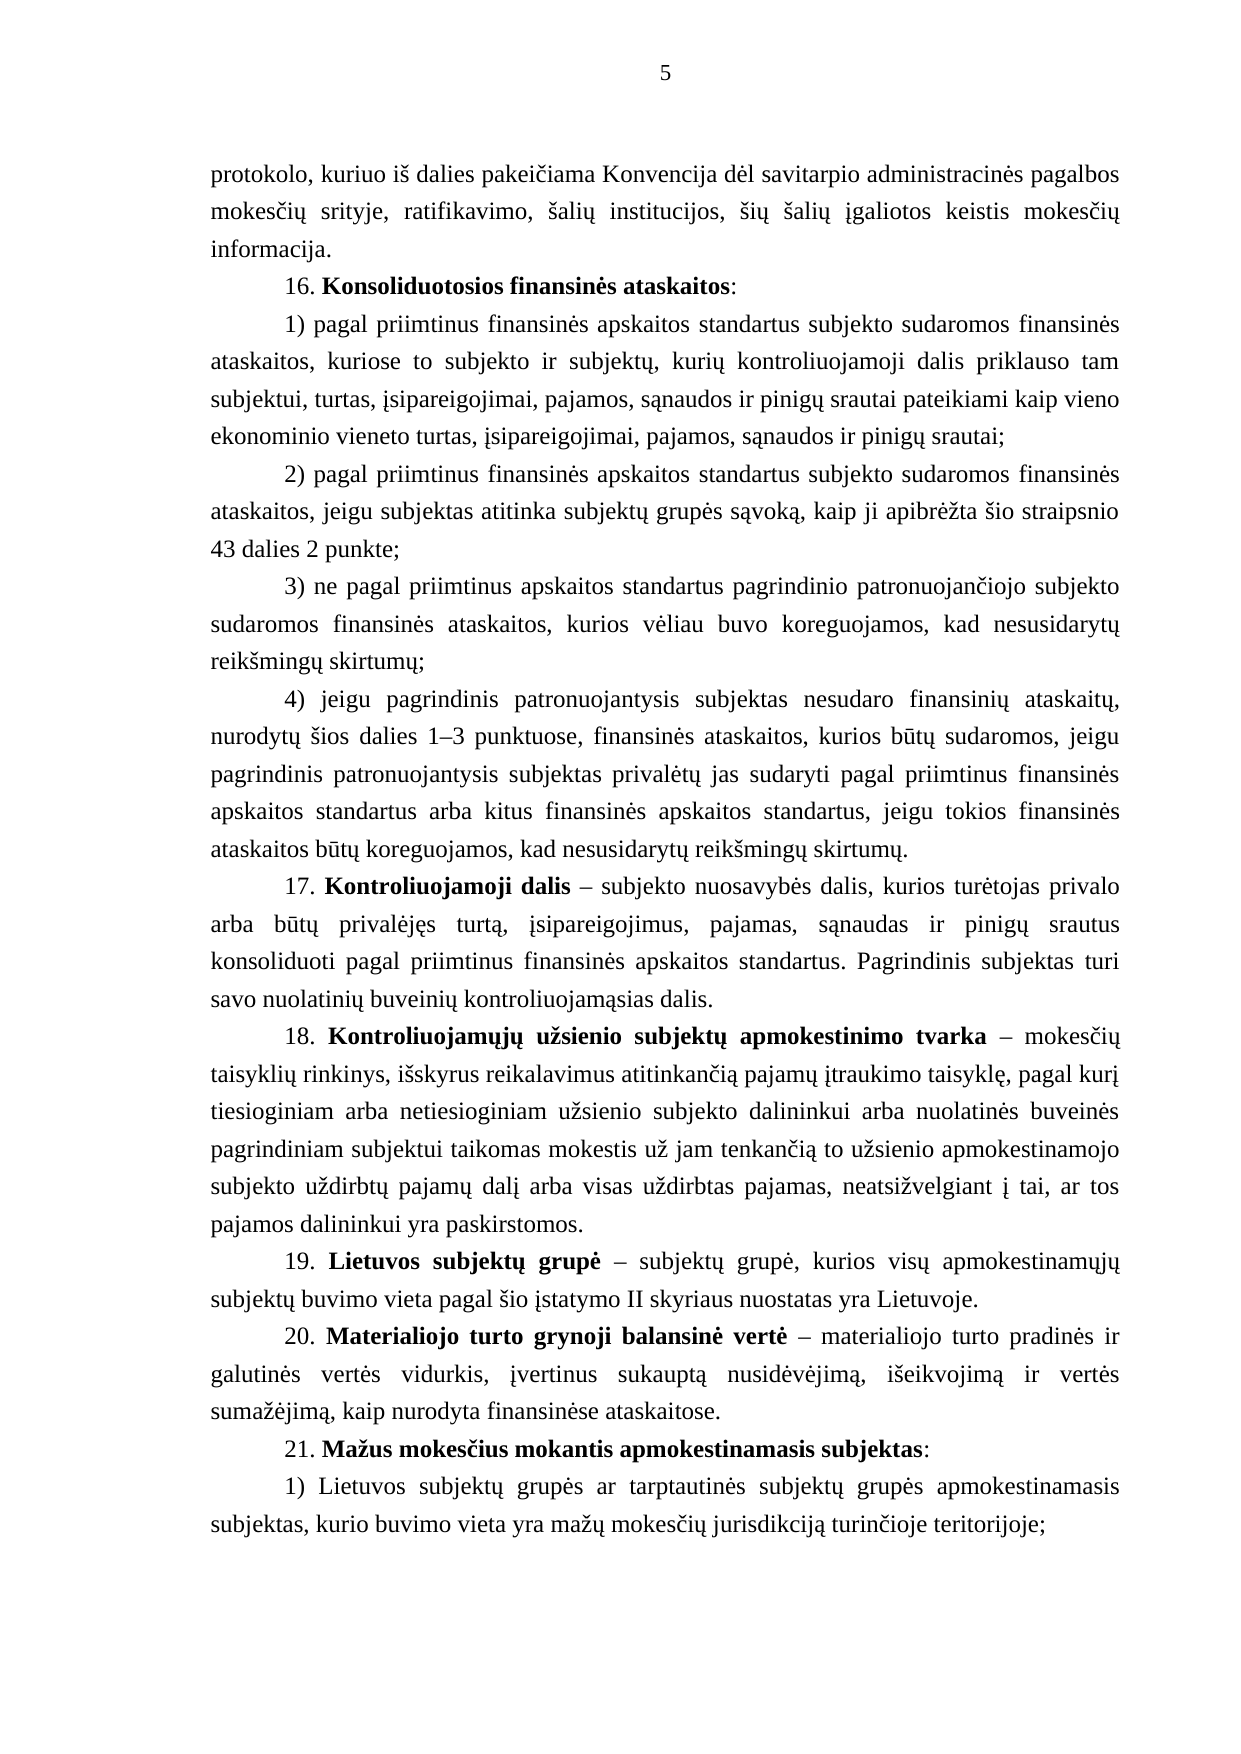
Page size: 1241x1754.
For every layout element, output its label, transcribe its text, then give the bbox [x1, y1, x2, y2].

text 18. Kontroliuojamųjų užsienio subjektų apmokestinimo tvarka – mokesčių taisyklių rinkinys, išskyrus reikalavimus atitinkančią pajamų įtraukimo taisyklę, pagal kurį tiesioginiam arba netiesioginiam užsienio subjekto dalininkui arba nuolatinės buveinės pagrindiniam subjektui taikomas mokestis už jam tenkančią to užsienio apmokestinamojo subjekto uždirbtų pajamų dalį arba visas uždirbtas pajamas, neatsižvelgiant į tai, ar tos pajamos dalininkui yra paskirstomos. [210, 1012, 1120, 1237]
text 3) ne pagal priimtinus apskaitos standartus pagrindinio patronuojančiojo subjekto sudaromos finansinės ataskaitos, kurios vėliau buvo koreguojamos, kad nesusidarytų reikšmingų skirtumų; [210, 562, 1120, 675]
text 4) jeigu pagrindinis patronuojantysis subjektas nesudaro finansinių ataskaitų, nurodytų šios dalies 1–3 punktuose, finansinės ataskaitos, kurios būtų sudaromos, jeigu pagrindinis patronuojantysis subjektas privalėtų jas sudaryti pagal priimtinus finansinės apskaitos standartus arba kitus finansinės apskaitos standartus, jeigu tokios finansinės ataskaitos būtų koreguojamos, kad nesusidarytų reikšmingų skirtumų. [210, 675, 1120, 862]
text 1) pagal priimtinus finansinės apskaitos standartus subjekto sudaromos finansinės ataskaitos, kuriose to subjekto ir subjektų, kurių kontroliuojamoji dalis priklauso tam subjektui, turtas, įsipareigojimai, pajamos, sąnaudos ir pinigų srautai pateikiami kaip vieno ekonominio vieneto turtas, įsipareigojimai, pajamos, sąnaudos ir pinigų srautai; [210, 300, 1120, 450]
text 21. Mažus mokesčius mokantis apmokestinamasis subjektas: [210, 1425, 1120, 1462]
text 16. Konsoliduotosios finansinės ataskaitos: [210, 262, 1120, 300]
text 19. Lietuvos subjektų grupė – subjektų grupė, kurios visų apmokestinamųjų subjektų buvimo vieta pagal šio įstatymo II skyriaus nuostatas yra Lietuvoje. [210, 1237, 1120, 1312]
text protokolo, kuriuo iš dalies pakeičiama Konvencija dėl savitarpio administracinės pagalbos mokesčių srityje, ratifikavimo, šalių institucijos, šių šalių įgaliotos keistis mokesčių informacija. [210, 150, 1120, 262]
text 1) Lietuvos subjektų grupės ar tarptautinės subjektų grupės apmokestinamasis subjektas, kurio buvimo vieta yra mažų mokesčių jurisdikciją turinčioje teritorijoje; [210, 1462, 1120, 1537]
text 2) pagal priimtinus finansinės apskaitos standartus subjekto sudaromos finansinės ataskaitos, jeigu subjektas atitinka subjektų grupės sąvoką, kaip ji apibrėžta šio straipsnio 43 dalies 2 punkte; [210, 450, 1120, 562]
text 17. Kontroliuojamoji dalis – subjekto nuosavybės dalis, kurios turėtojas privalo arba būtų privalėjęs turtą, įsipareigojimus, pajamas, sąnaudas ir pinigų srautus konsoliduoti pagal priimtinus finansinės apskaitos standartus. Pagrindinis subjektas turi savo nuolatinių buveinių kontroliuojamąsias dalis. [210, 862, 1120, 1012]
text 20. Materialiojo turto grynoji balansinė vertė – materialiojo turto pradinės ir galutinės vertės vidurkis, įvertinus sukauptą nusidėvėjimą, išeikvojimą ir vertės sumažėjimą, kaip nurodyta finansinėse ataskaitose. [210, 1312, 1120, 1425]
